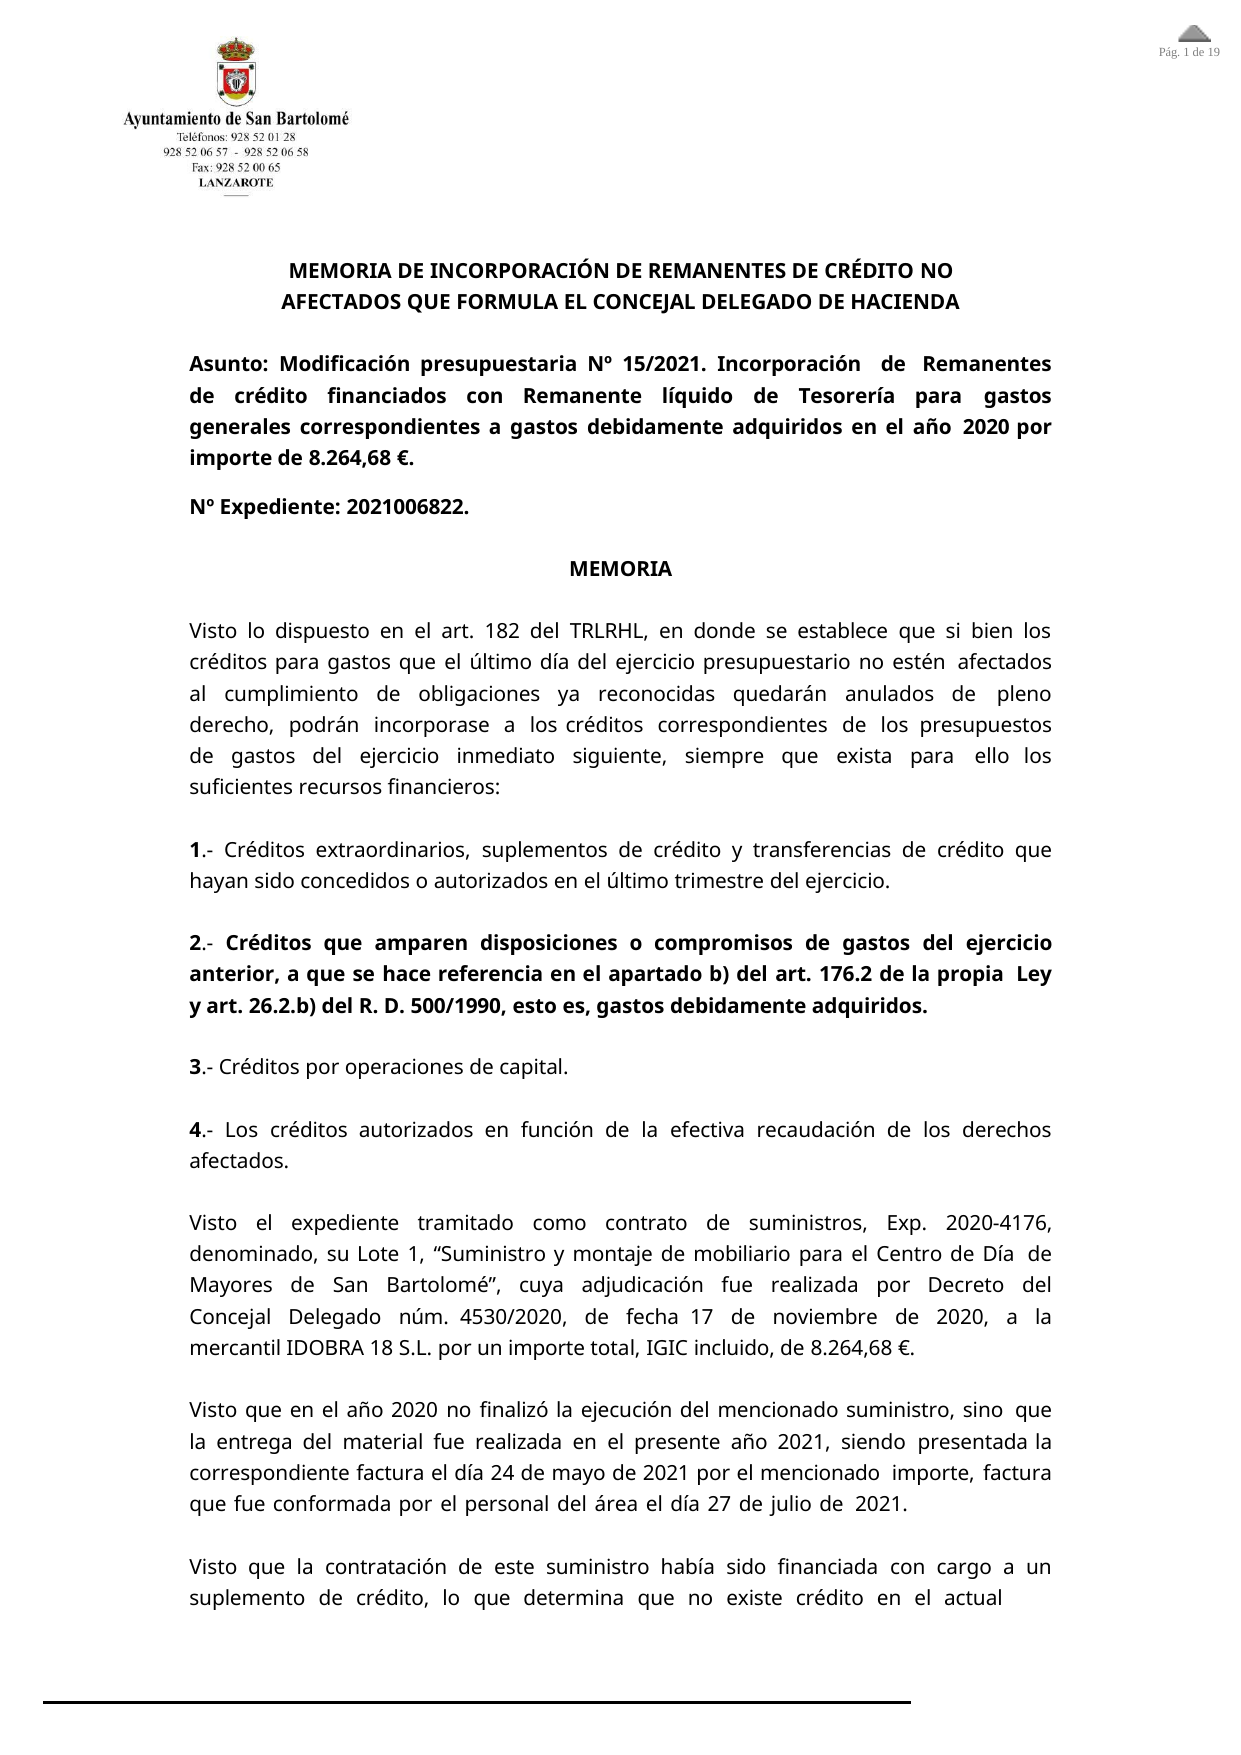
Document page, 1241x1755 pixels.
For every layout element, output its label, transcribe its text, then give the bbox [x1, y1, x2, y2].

text Asunto: Modificación presupuestaria Nº 15/2021. Incorporación de Remanentes de crédito financiados con Remanente líquido de Tesorería para gastos generales correspondientes a gastos debidamente adquiridos en el año 2020 por importe de 8.264,68 €. [189, 349, 1052, 472]
text 2.- Créditos que amparen disposiciones o compromisos de gastos del ejercicio anterior, a que se hace referencia en el apartado b) del art. 176.2 de la propia Ley y art. 26.2.b) del R. D. 500/1990, esto es, gastos debidamente adquiridos. [189, 928, 1052, 1019]
text Visto que la contratación de este suministro había sido financiada con cargo a un suplemento de crédito, lo que determina que no existe crédito en el actual [189, 1552, 1052, 1612]
text Visto que en el año 2020 no finalizó la ejecución del mencionado suministro, sino que la entrega del material fue realizada en el presente año 2021, siendo presentada la correspondiente factura el día 24 de mayo de 2021 por el mencionado importe, factura que fue conformada por el personal del área el día 27 de julio de 2021. [189, 1396, 1052, 1518]
text 1.- Créditos extraordinarios, suplementos de crédito y transferencias de crédito que hayan sido concedidos o autorizados en el último trimestre del ejercicio. [189, 835, 1053, 895]
text MEMORIA DE INCORPORACIÓN DE REMANENTES DE CRÉDITO NO AFECTADOS QUE FORMULA EL CONCEJAL DELEGADO DE HACIENDA [237, 256, 1004, 316]
text 3.- Créditos por operaciones de capital. [189, 1052, 1232, 1081]
text 4.- Los créditos autorizados en función de la efectiva recaudación de los derechos afectados. [189, 1115, 1053, 1174]
text Visto el expediente tramitado como contrato de suministros, Exp. 2020-4176, denominado, su Lote 1, “Suministro y montaje de mobiliario para el Centro de Día de Mayores de San Bartolomé”, cuya adjudicación fue realizada por Decreto del Concejal Delegado núm. 4530/2020, de fecha 17 de noviembre de 2020, a la mercantil IDOBRA 18 S.L. por un importe total, IGIC incluido, de 8.264,68 €. [189, 1208, 1053, 1361]
text Visto lo dispuesto en el art. 182 del TRLRHL, en donde se establece que si bien los créditos para gastos que el último día del ejercicio presupuestario no estén afectados al cumplimiento de obligaciones ya reconocidas quedarán anulados de pleno derecho, podrán incorporase a los créditos correspondientes de los presupuestos de gastos del ejercicio inmediato siguiente, siempre que exista para ello los suficientes recursos financieros: [189, 616, 1052, 801]
text MEMORIA [322, 554, 918, 583]
text Nº Expediente: 2021006822. [189, 492, 1232, 520]
